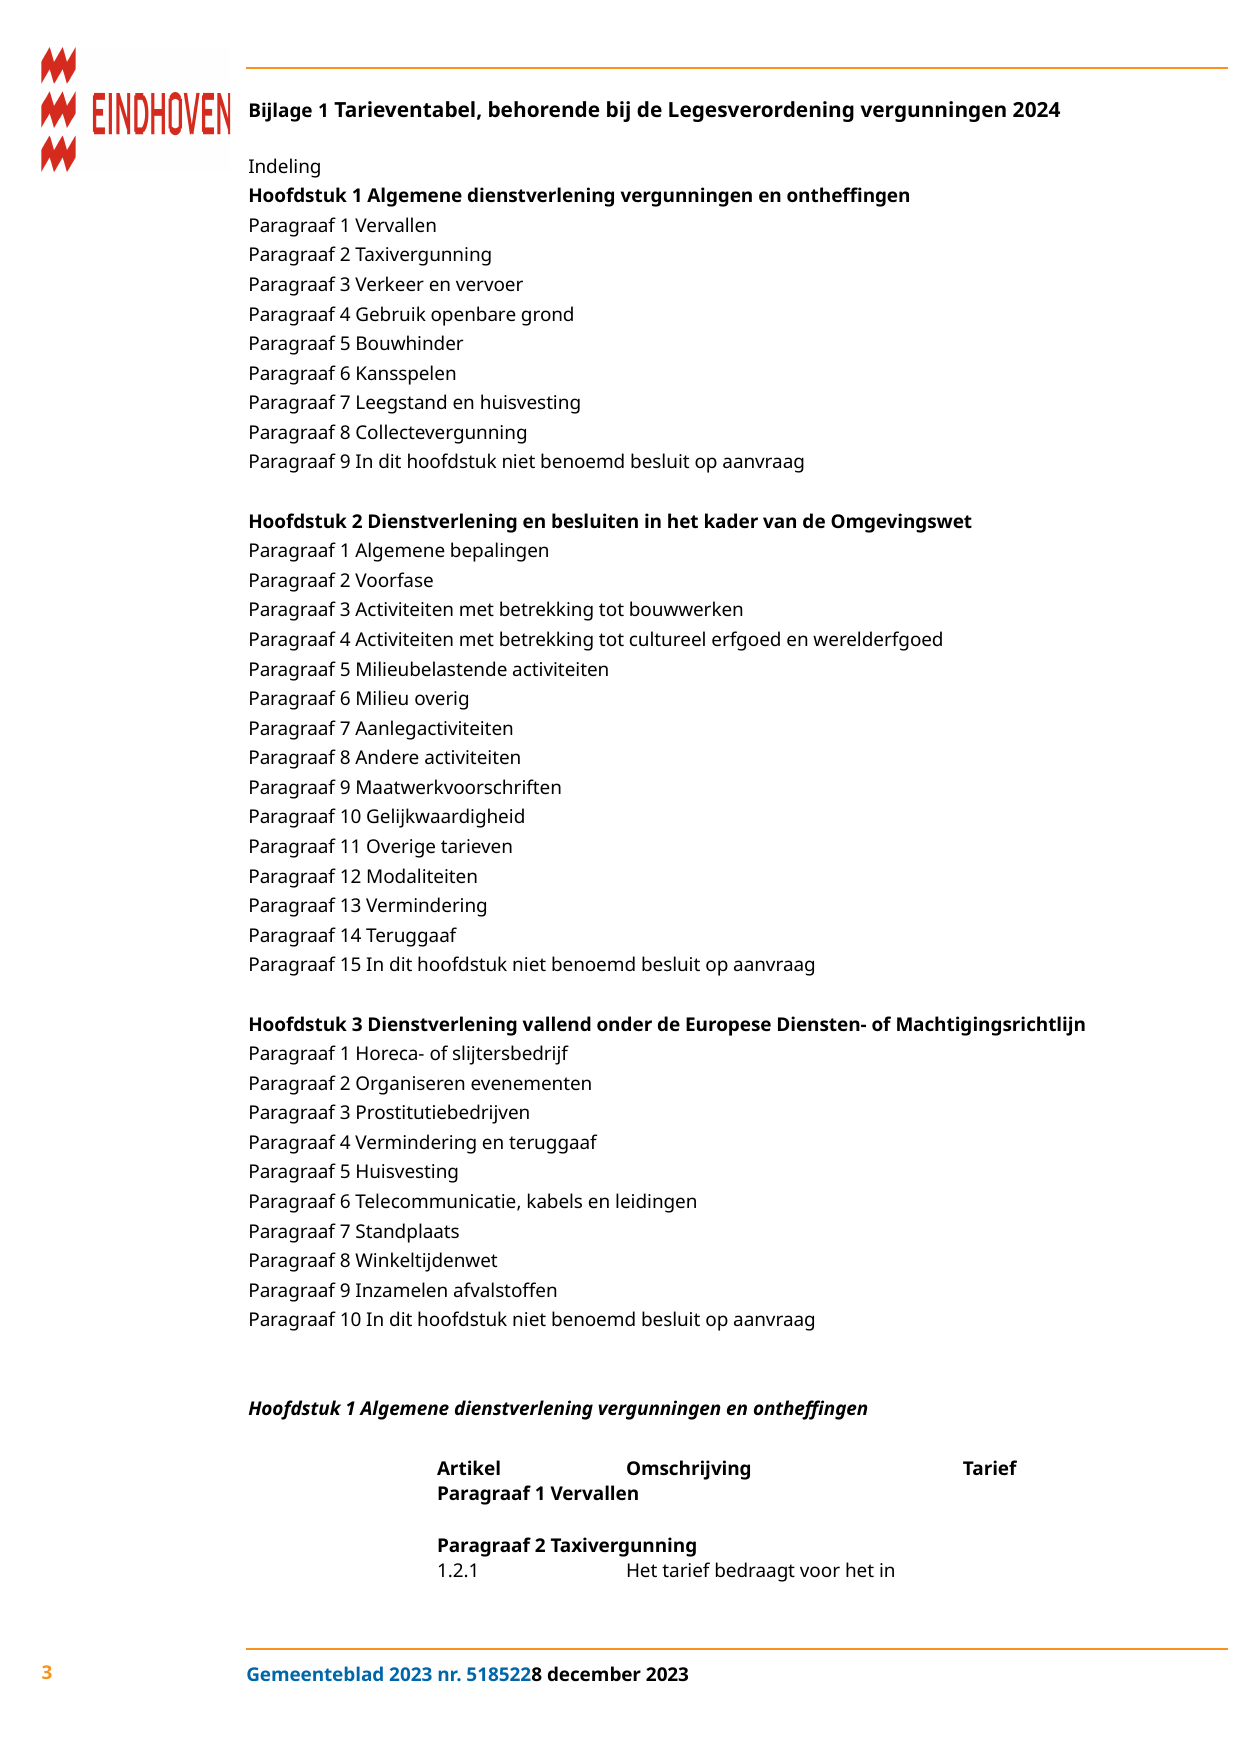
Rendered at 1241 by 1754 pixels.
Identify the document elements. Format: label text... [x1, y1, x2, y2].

text Paragraaf 4 Activiteiten met betrekking tot cultureel erfgoed en werelderfgoed [248, 626, 1152, 652]
text Paragraaf 13 Vermindering [248, 892, 1152, 918]
text Paragraaf 15 In dit hoofdstuk niet benoemd besluit op aanvraag [248, 952, 1152, 977]
text Hoofdstuk 2 Dienstverlening en besluiten in het kader van de Omgevingswet [248, 508, 1152, 534]
text Paragraaf 4 Gebruik openbare grond [248, 301, 1152, 327]
table_cell Paragraaf 1 Vervallen [437, 1480, 963, 1506]
text Bijlage 1 Tarieventabel, behorende bij de Legesverordening vergunningen 2024 [248, 95, 1152, 123]
text Paragraaf 10 Gelijkwaardigheid [248, 804, 1152, 829]
text Paragraaf 2 Organiseren evenementen [248, 1070, 1152, 1096]
text Paragraaf 1 Horeca- of slijtersbedrijf [248, 1040, 1152, 1066]
table_cell [248, 1532, 437, 1558]
text Paragraaf 9 Maatwerkvoorschriften [248, 774, 1152, 800]
picture [41, 47, 231, 172]
text Paragraaf 6 Kansspelen [248, 360, 1152, 386]
text Paragraaf 3 Prostitutiebedrijven [248, 1099, 1152, 1125]
text Paragraaf 6 Telecommunicatie, kabels en leidingen [248, 1188, 1152, 1214]
text Paragraaf 8 Andere activiteiten [248, 744, 1152, 770]
text Paragraaf 1 Algemene bepalingen [248, 537, 1152, 563]
text Hoofdstuk 1 Algemene dienstverlening vergunningen en ontheffingen [248, 1395, 1152, 1421]
text Paragraaf 5 Huisvesting [248, 1159, 1152, 1184]
text Paragraaf 2 Taxivergunning [248, 242, 1152, 267]
table_cell [963, 1480, 1152, 1506]
text Paragraaf 3 Activiteiten met betrekking tot bouwwerken [248, 597, 1152, 622]
table_cell [963, 1532, 1152, 1558]
table_cell [248, 1558, 437, 1583]
text Paragraaf 2 Voorfase [248, 567, 1152, 593]
table_header [248, 1455, 437, 1480]
text Paragraaf 9 Inzamelen afvalstoffen [248, 1277, 1152, 1303]
table_cell [248, 1506, 437, 1532]
table_cell [963, 1558, 1152, 1583]
text Paragraaf 11 Overige tarieven [248, 833, 1152, 859]
text Paragraaf 7 Leegstand en huisvesting [248, 389, 1152, 415]
table_cell Paragraaf 2 Taxivergunning [437, 1532, 963, 1558]
text Paragraaf 5 Milieubelastende activiteiten [248, 656, 1152, 682]
table_cell 1.2.1 [437, 1558, 626, 1583]
table_header Tarief [963, 1455, 1152, 1480]
table_header Artikel [437, 1455, 626, 1480]
table_cell Het tarief bedraagt voor het in [626, 1558, 963, 1583]
table_cell [437, 1506, 963, 1532]
text Paragraaf 14 Teruggaaf [248, 922, 1152, 948]
text Paragraaf 10 In dit hoofdstuk niet benoemd besluit op aanvraag [248, 1307, 1152, 1332]
text Paragraaf 9 In dit hoofdstuk niet benoemd besluit op aanvraag [248, 449, 1152, 474]
text Paragraaf 4 Vermindering en teruggaaf [248, 1129, 1152, 1155]
text Paragraaf 3 Verkeer en vervoer [248, 271, 1152, 297]
text Hoofdstuk 3 Dienstverlening vallend onder de Europese Diensten- of Machtigingsrichtlijn [248, 1011, 1152, 1037]
text Hoofdstuk 1 Algemene dienstverlening vergunningen en ontheffingen [248, 182, 1152, 208]
text Paragraaf 5 Bouwhinder [248, 330, 1152, 356]
table_cell [963, 1506, 1152, 1532]
text Paragraaf 6 Milieu overig [248, 685, 1152, 711]
text Paragraaf 12 Modaliteiten [248, 863, 1152, 889]
table_cell [248, 1480, 437, 1506]
table_header Omschrijving [626, 1455, 963, 1480]
text Indeling [248, 153, 1152, 179]
text Paragraaf 8 Collectevergunning [248, 419, 1152, 445]
text Paragraaf 1 Vervallen [248, 212, 1152, 238]
text Paragraaf 7 Aanlegactiviteiten [248, 715, 1152, 741]
text Paragraaf 8 Winkeltijdenwet [248, 1247, 1152, 1273]
text Paragraaf 7 Standplaats [248, 1218, 1152, 1244]
